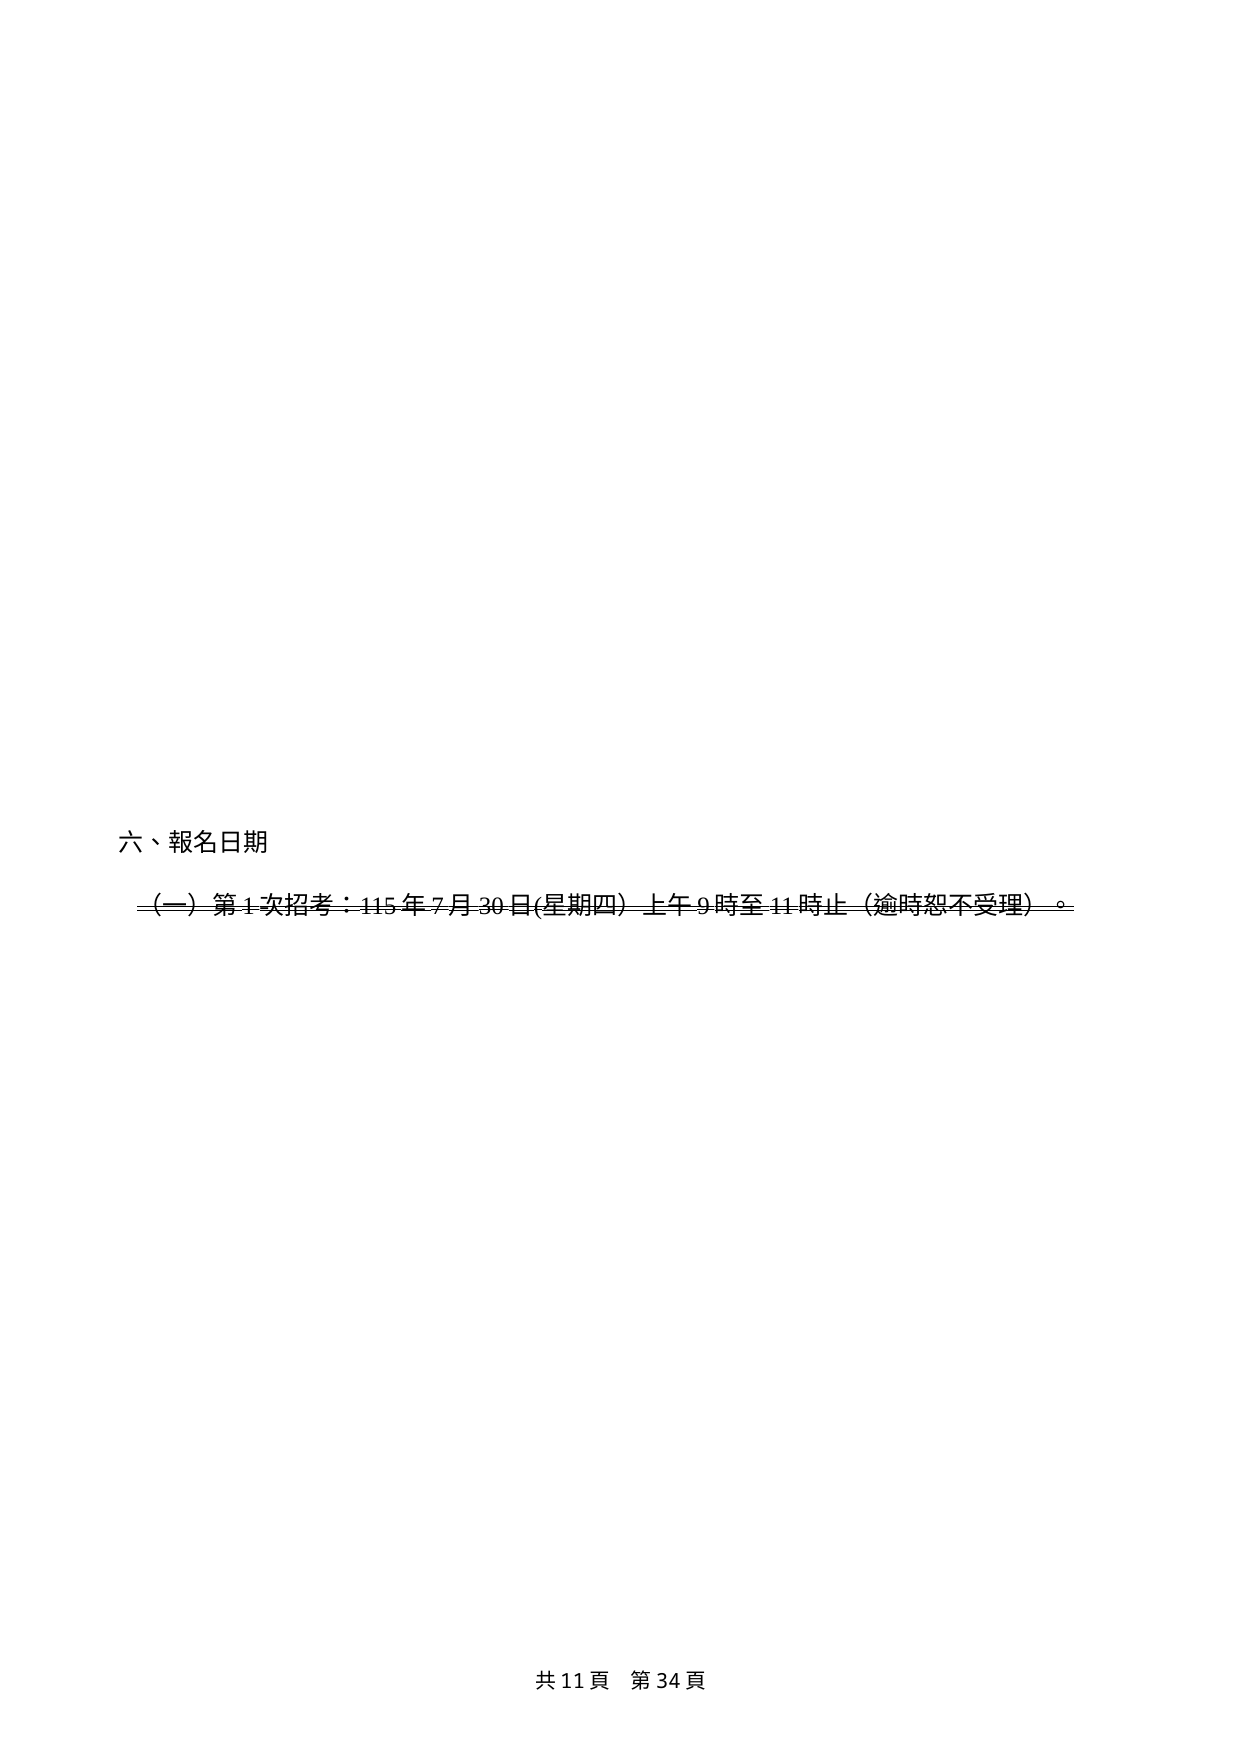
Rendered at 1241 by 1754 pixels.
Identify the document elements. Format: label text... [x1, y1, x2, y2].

text 六、報名日期 [118, 799, 1122, 862]
text （一）第1次招考：115年7月30日(星期四）上午9時至11時止（逾時恕不受理）。 [137, 862, 1122, 924]
